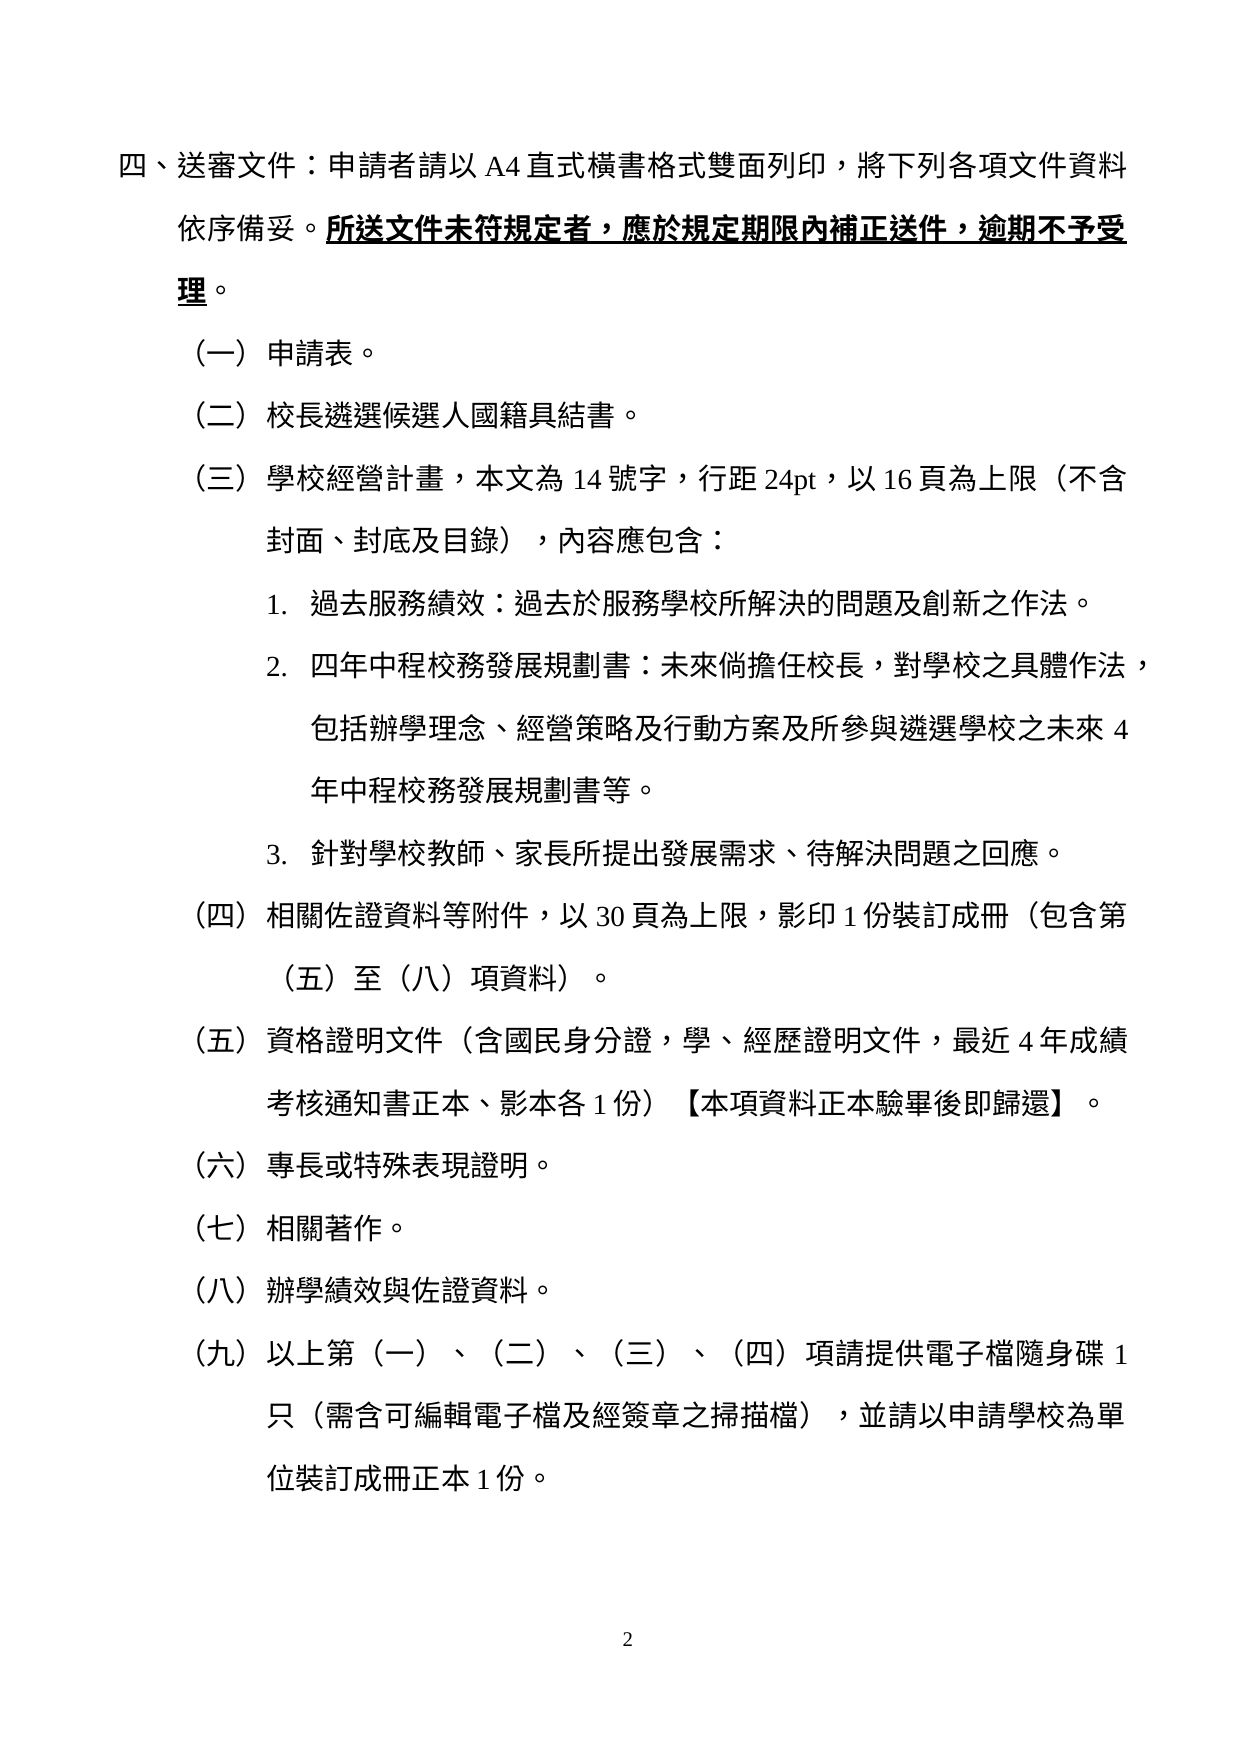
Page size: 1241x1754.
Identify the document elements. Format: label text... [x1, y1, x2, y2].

list 學校經營計畫，本文為14號字，行距24pt，以16頁為上限（不含封面、封底及目錄），內容應包含： [177, 435, 1128, 560]
list 資格證明文件（含國民身分證，學、經歷證明文件，最近4年成績考核通知書正本、影本各1份）【本項資料正本驗畢後即歸還】。 [177, 997, 1128, 1122]
list 相關著作。 [177, 1185, 1128, 1247]
list 四年中程校務發展規劃書：未來倘擔任校長，對學校之具體作法，包括辦學理念、經營策略及行動方案及所參與遴選學校之未來4年中程校務發展規劃書等。 [266, 622, 1128, 810]
list 過去服務績效：過去於服務學校所解決的問題及創新之作法。 [266, 560, 1128, 622]
list 申請表。 [177, 310, 1128, 372]
list 送審文件：申請者請以A4直式橫書格式雙面列印，將下列各項文件資料依序備妥。所送文件未符規定者，應於規定期限內補正送件，逾期不予受理。 [118, 122, 1128, 310]
list 針對學校教師、家長所提出發展需求、待解決問題之回應。 [266, 810, 1128, 872]
list 相關佐證資料等附件，以30頁為上限，影印1份裝訂成冊（包含第（五）至（八）項資料）。 [177, 872, 1128, 997]
list 校長遴選候選人國籍具結書。 [177, 372, 1128, 435]
list 以上第（一）、（二）、（三）、（四）項請提供電子檔隨身碟1只（需含可編輯電子檔及經簽章之掃描檔），並請以申請學校為單位裝訂成冊正本1份。 [177, 1310, 1128, 1497]
list 專長或特殊表現證明。 [177, 1122, 1128, 1185]
list 辦學績效與佐證資料。 [177, 1247, 1128, 1310]
